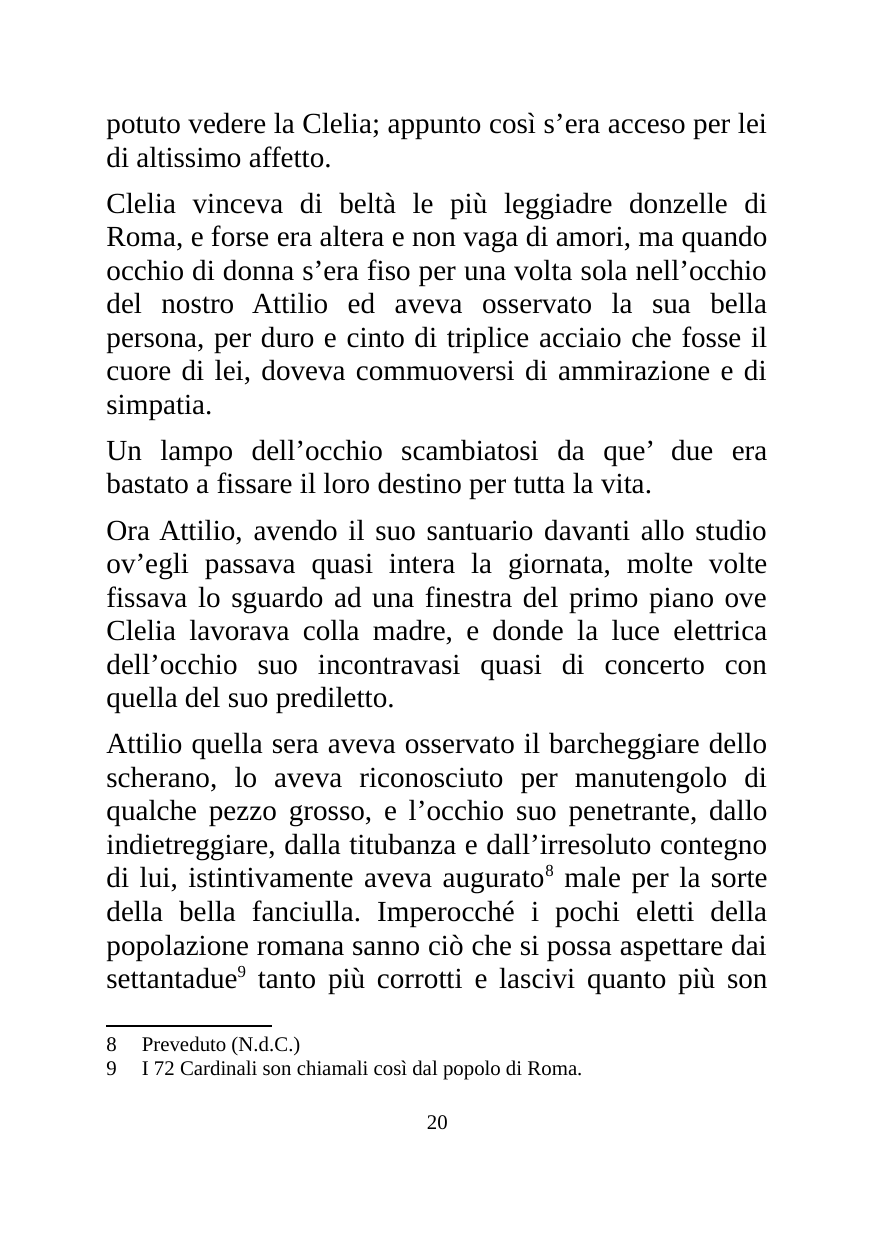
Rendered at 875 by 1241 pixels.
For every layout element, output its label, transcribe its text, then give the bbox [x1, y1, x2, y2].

text Ora Attilio, avendo il suo santuario davanti allo studio ov’egli passava quasi intera la giornata, molte volte fissava lo sguardo ad una finestra del primo piano ove Clelia lavorava colla madre, e donde la luce elettrica dell’occhio suo incontravasi quasi di concerto con quella del suo prediletto. [106, 513, 768, 714]
text Preveduto (N.d.C.) [106, 1032, 768, 1056]
text Un lampo dell’occhio scambiatosi da que’ due era bastato a fissare il loro destino per tutta la vita. [106, 433, 768, 500]
text I 72 Cardinali son chiamali così dal popolo di Roma. [106, 1056, 768, 1080]
text potuto vedere la Clelia; appunto così s’era acceso per lei di altissimo affetto. [106, 106, 768, 173]
text Clelia vinceva di beltà le più leggiadre donzelle di Roma, e forse era altera e non vaga di amori, ma quando occhio di donna s’era fiso per una volta sola nell’occhio del nostro Attilio ed aveva osservato la sua bella persona, per duro e cinto di triplice acciaio che fosse il cuore di lei, doveva commuoversi di ammirazione e di simpatia. [106, 186, 768, 421]
text Attilio quella sera aveva osservato il barcheggiare dello scherano, lo aveva riconosciuto per manutengolo di qualche pezzo grosso, e l’occhio suo penetrante, dallo indietreggiare, dalla titubanza e dall’irresoluto contegno di lui, istintivamente aveva augurato male per la sorte della bella fanciulla. Imperocché i pochi eletti della popolazione romana sanno ciò che si possa aspettare dai settantadue tanto più corrotti e lascivi quanto più son [106, 726, 768, 995]
